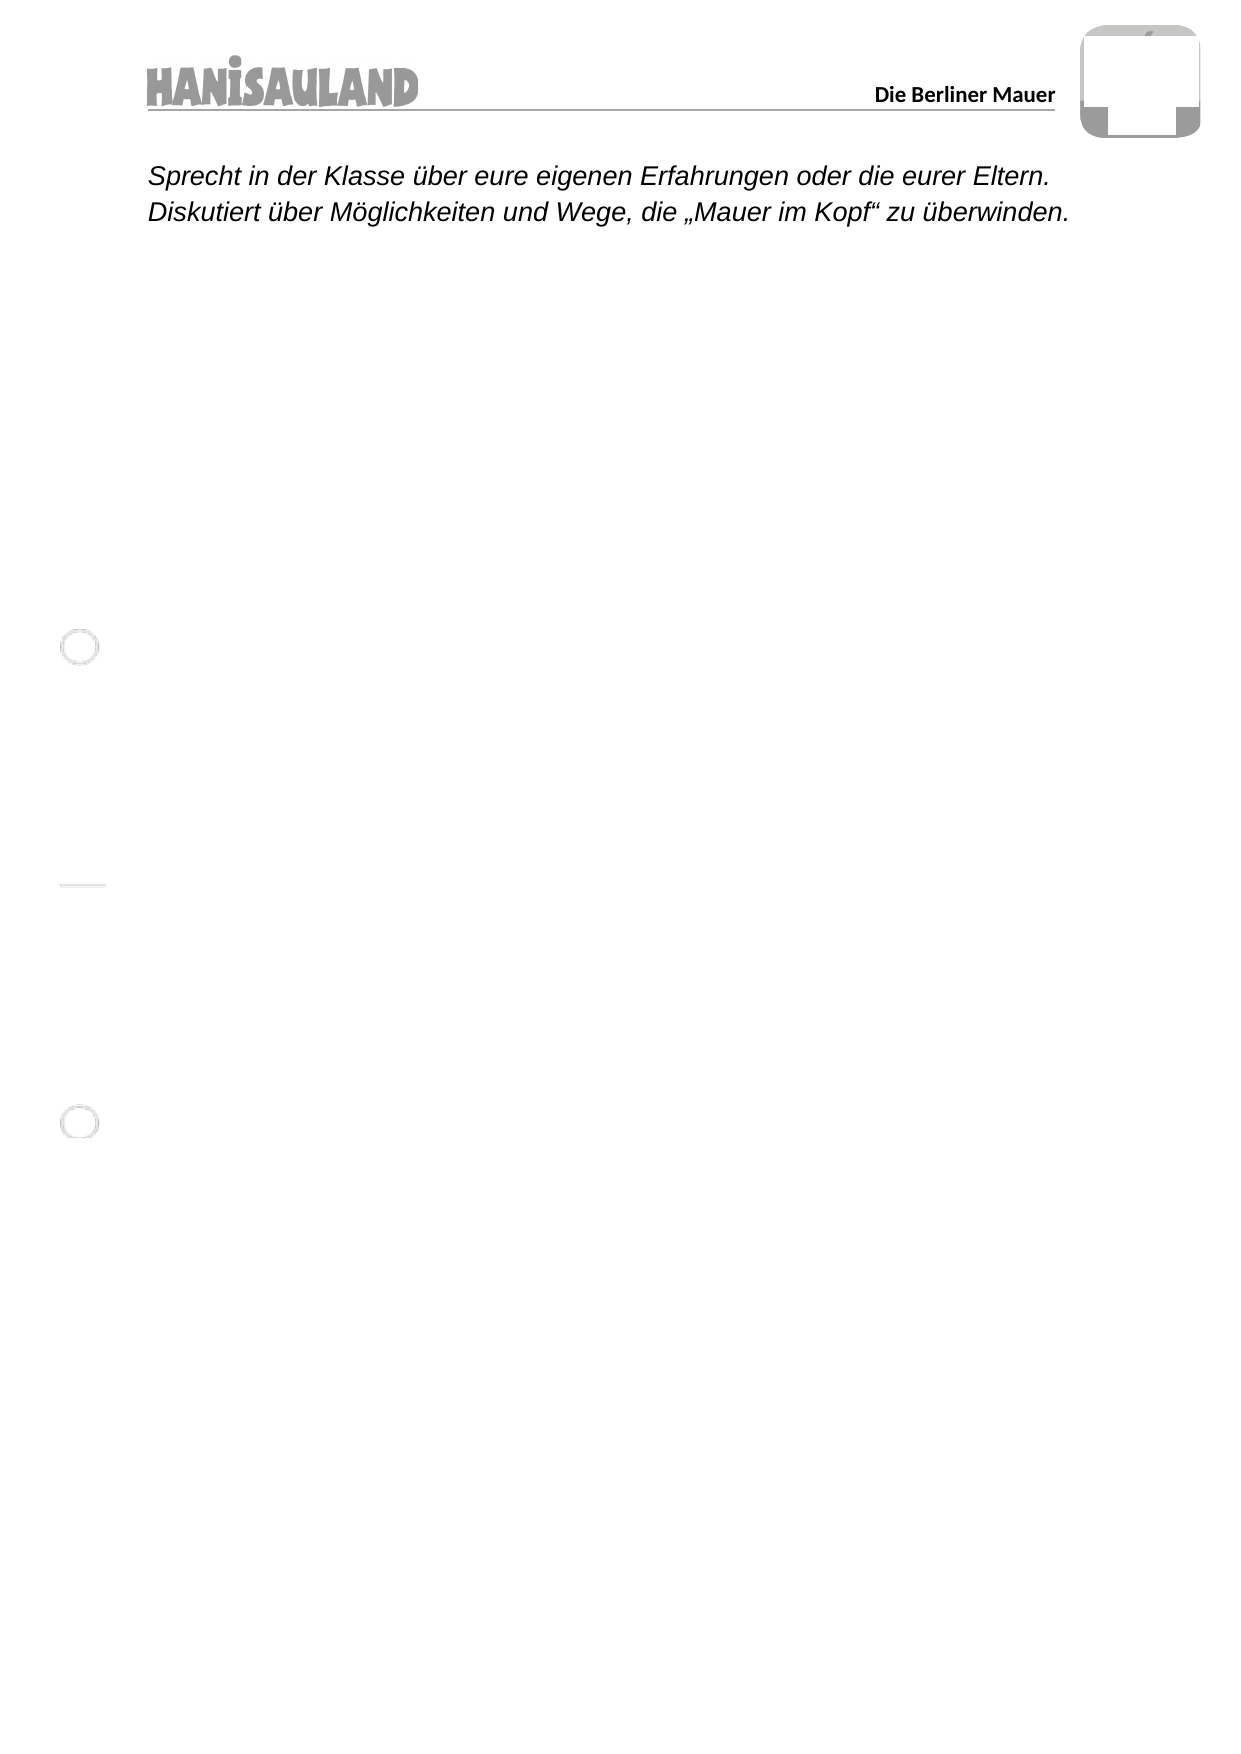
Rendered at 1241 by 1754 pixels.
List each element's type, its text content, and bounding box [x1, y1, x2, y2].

text Sprecht in der Klasse über eure eigenen Erfahrungen oder die eurer Eltern. Diskutiert über Möglichkeiten und Wege, die „Mauer im Kopf“ zu überwinden. [148, 159, 1093, 227]
